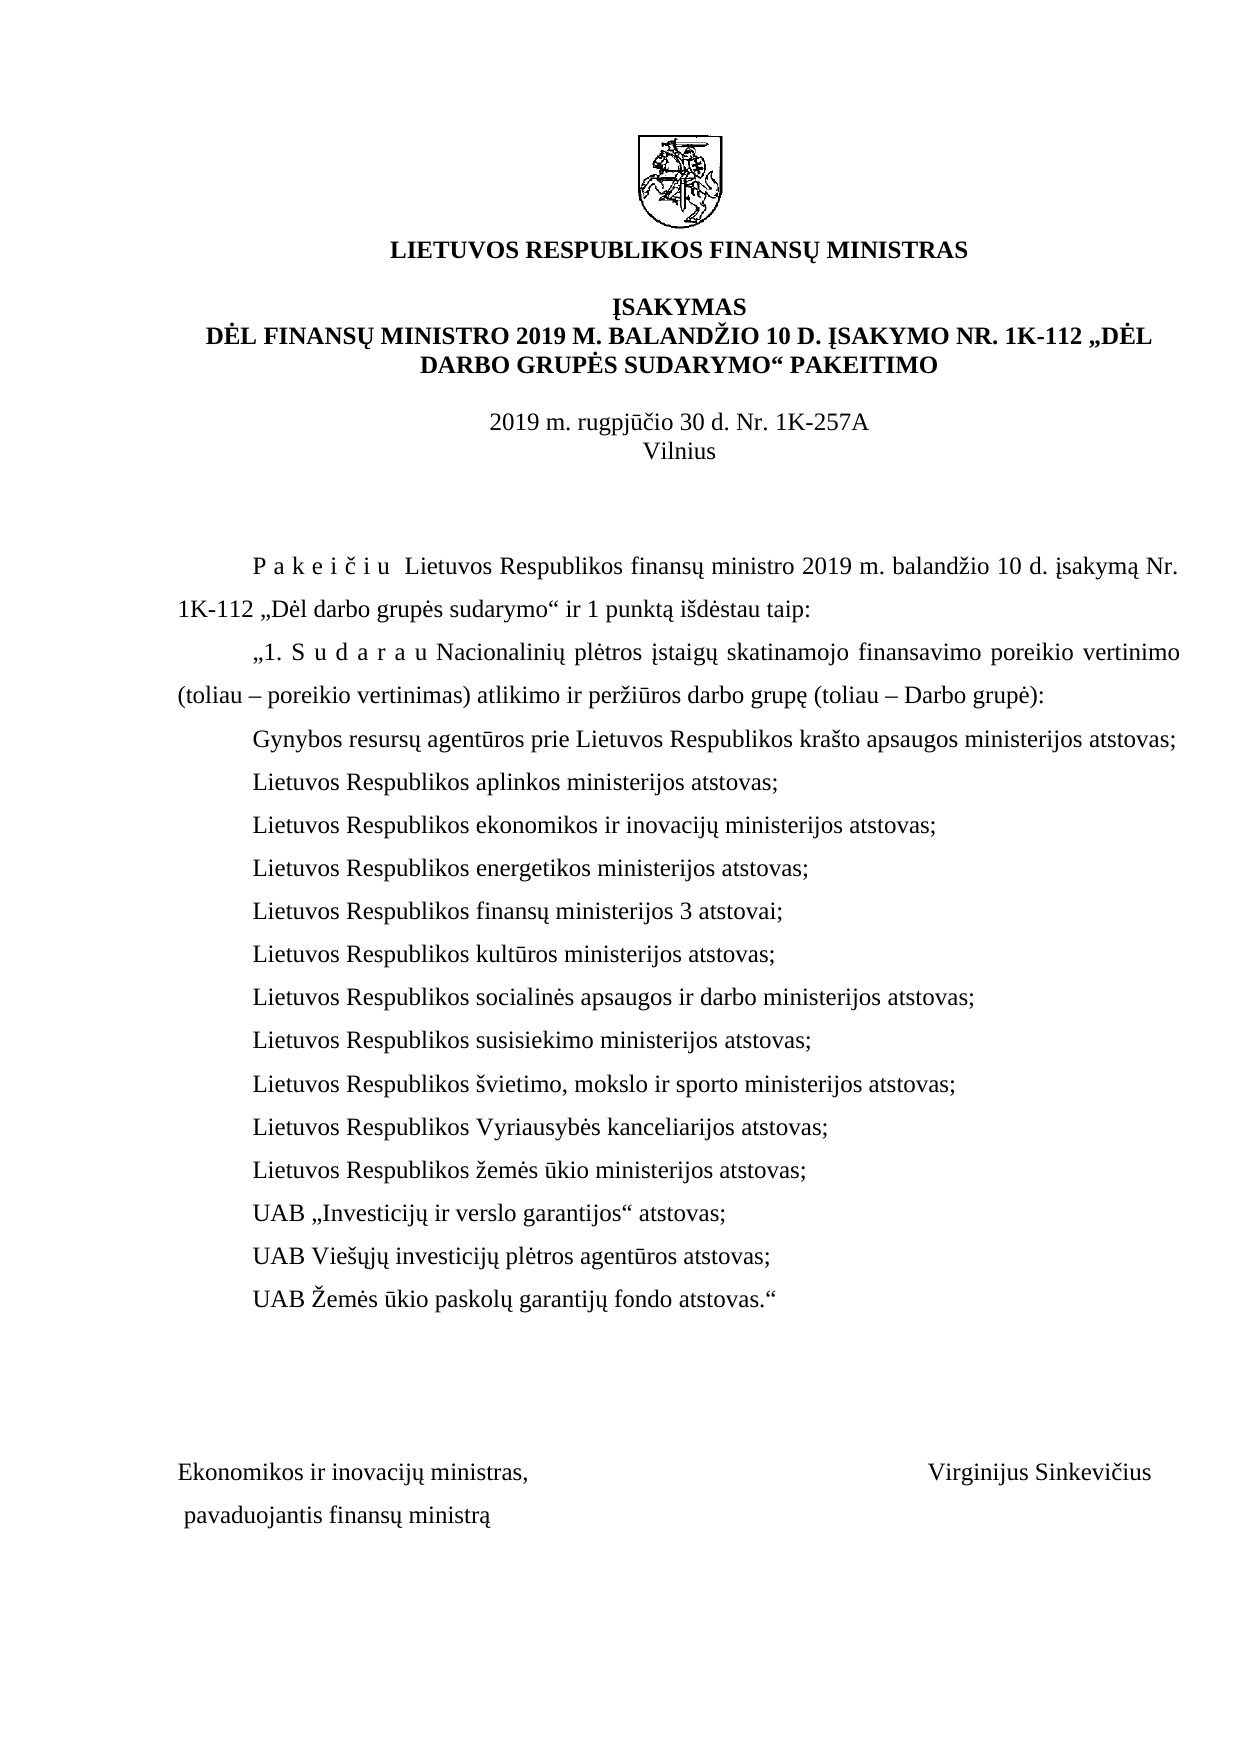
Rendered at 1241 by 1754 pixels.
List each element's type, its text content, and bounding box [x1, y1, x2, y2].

text DĖL FINANSŲ MINISTRO 2019 M. BALANDŽIO 10 D. ĮSAKYMO NR. 1K-112 „DĖL DARBO GRUPĖS SUDARYMO“ PAKEITIMO [177, 321, 1181, 379]
text Lietuvos Respublikos susisiekimo ministerijos atstovas; [252, 1026, 1181, 1054]
text UAB Viešųjų investicijų plėtros agentūros atstovas; [252, 1241, 1181, 1270]
text P a k e i č i u Lietuvos Respublikos finansų ministro 2019 m. balandžio 10 d. įsakymą Nr. 1K-112 „Dėl darbo grupės sudarymo“ ir 1 punktą išdėstau taip: [177, 551, 1181, 623]
text ĮSAKYMAS [177, 292, 1181, 321]
text pavaduojantis finansų ministrą [177, 1500, 1181, 1529]
text Lietuvos Respublikos ekonomikos ir inovacijų ministerijos atstovas; [252, 810, 1181, 839]
text Lietuvos Respublikos socialinės apsaugos ir darbo ministerijos atstovas; [252, 982, 1181, 1011]
text „1. S u d a r a u Nacionalinių plėtros įstaigų skatinamojo finansavimo poreikio vertinimo (toliau – poreikio vertinimas) atlikimo ir peržiūros darbo grupę (toliau – Darbo grupė): [177, 637, 1181, 709]
text LIETUVOS RESPUBLIKOS FINANSŲ MINISTRAS [177, 235, 1181, 264]
text Lietuvos Respublikos energetikos ministerijos atstovas; [252, 853, 1181, 882]
text UAB „Investicijų ir verslo garantijos“ atstovas; [252, 1198, 1181, 1227]
text Lietuvos Respublikos Vyriausybės kanceliarijos atstovas; [252, 1112, 1181, 1141]
text 2019 m. rugpjūčio 30 d. Nr. 1K-257A [177, 407, 1181, 436]
text Lietuvos Respublikos aplinkos ministerijos atstovas; [252, 767, 1181, 796]
text Ekonomikos ir inovacijų ministras, Virginijus Sinkevičius [177, 1457, 1181, 1486]
text Vilnius [177, 436, 1181, 465]
text Lietuvos Respublikos finansų ministerijos 3 atstovai; [252, 896, 1181, 925]
text Lietuvos Respublikos švietimo, mokslo ir sporto ministerijos atstovas; [252, 1069, 1181, 1097]
text Gynybos resursų agentūros prie Lietuvos Respublikos krašto apsaugos ministerijos atstovas; [252, 724, 1181, 752]
text UAB Žemės ūkio paskolų garantijų fondo atstovas.“ [252, 1284, 1181, 1313]
text Lietuvos Respublikos žemės ūkio ministerijos atstovas; [252, 1155, 1181, 1184]
text Lietuvos Respublikos kultūros ministerijos atstovas; [252, 939, 1181, 968]
